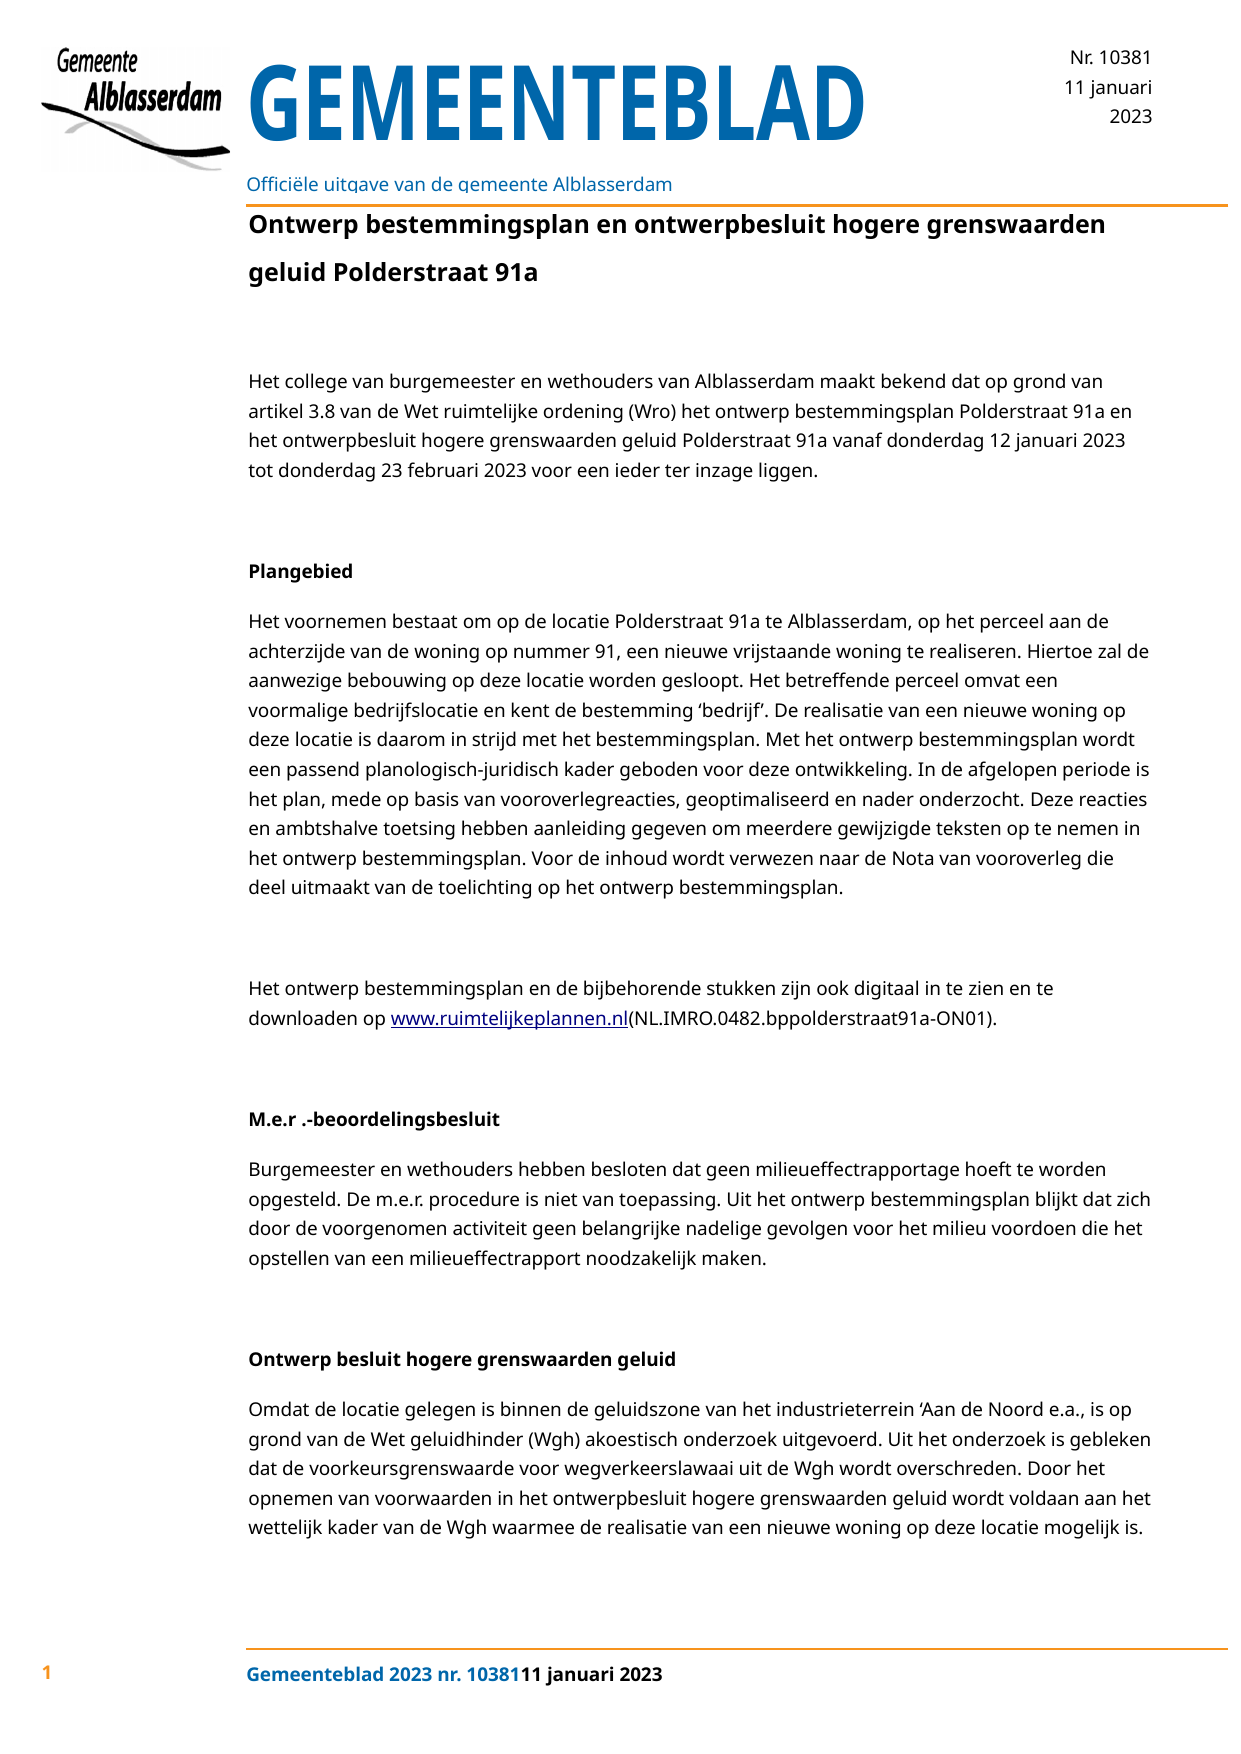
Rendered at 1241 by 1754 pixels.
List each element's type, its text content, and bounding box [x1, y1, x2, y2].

text M.e.r .-beoordelingsbesluit [248, 1106, 1152, 1132]
text Omdat de locatie gelegen is binnen de geluidszone van het industrieterrein ‘Aan de Noord e.a., is op grond van de Wet geluidhinder (Wgh) akoestisch onderzoek uitgevoerd. Uit het onderzoek is gebleken dat de voorkeursgrenswaarde voor wegverkeerslawaai uit de Wgh wordt overschreden. Door het opnemen van voorwaarden in het ontwerpbesluit hogere grenswaarden geluid wordt voldaan aan het wettelijk kader van de Wgh waarmee de realisatie van een nieuwe woning op deze locatie mogelijk is. [248, 1396, 1152, 1540]
text Ontwerp besluit hogere grenswaarden geluid [248, 1346, 1152, 1372]
text Het voornemen bestaat om op de locatie Polderstraat 91a te Alblasserdam, op het perceel aan de achterzijde van de woning op nummer 91, een nieuwe vrijstaande woning te realiseren. Hiertoe zal de aanwezige bebouwing op deze locatie worden gesloopt. Het betreffende perceel omvat een voormalige bedrijfslocatie en kent de bestemming ‘bedrijf’. De realisatie van een nieuwe woning op deze locatie is daarom in strijd met het bestemmingsplan. Met het ontwerp bestemmingsplan wordt een passend planologisch-juridisch kader geboden voor deze ontwikkeling. In de afgelopen periode is het plan, mede op basis van vooroverlegreacties, geoptimaliseerd en nader onderzocht. Deze reacties en ambtshalve toetsing hebben aanleiding gegeven om meerdere gewijzigde teksten op te nemen in het ontwerp bestemmingsplan. Voor de inhoud wordt verwezen naar de Nota van vooroverleg die deel uitmaakt van de toelichting op het ontwerp bestemmingsplan. [248, 608, 1152, 900]
picture [41, 47, 231, 172]
text Ontwerp bestemmingsplan en ontwerpbesluit hogere grenswaarden geluid Polderstraat 91a [248, 207, 1152, 288]
text Het ontwerp bestemmingsplan en de bijbehorende stukken zijn ook digitaal in te zien en te downloaden op www.ruimtelijkeplannen.nl(NL.IMRO.0482.bppolderstraat91a-ON01). [248, 975, 1152, 1031]
text Burgemeester en wethouders hebben besloten dat geen milieueffectrapportage hoeft te worden opgesteld. De m.e.r. procedure is niet van toepassing. Uit het ontwerp bestemmingsplan blijkt dat zich door de voorgenomen activiteit geen belangrijke nadelige gevolgen voor het milieu voordoen die het opstellen van een milieueffectrapport noodzakelijk maken. [248, 1156, 1152, 1271]
text Het college van burgemeester en wethouders van Alblasserdam maakt bekend dat op grond van artikel 3.8 van de Wet ruimtelijke ordening (Wro) het ontwerp bestemmingsplan Polderstraat 91a en het ontwerpbesluit hogere grenswaarden geluid Polderstraat 91a vanaf donderdag 12 januari 2023 tot donderdag 23 februari 2023 voor een ieder ter inzage liggen. [248, 368, 1152, 483]
text Plangebied [248, 558, 1152, 584]
